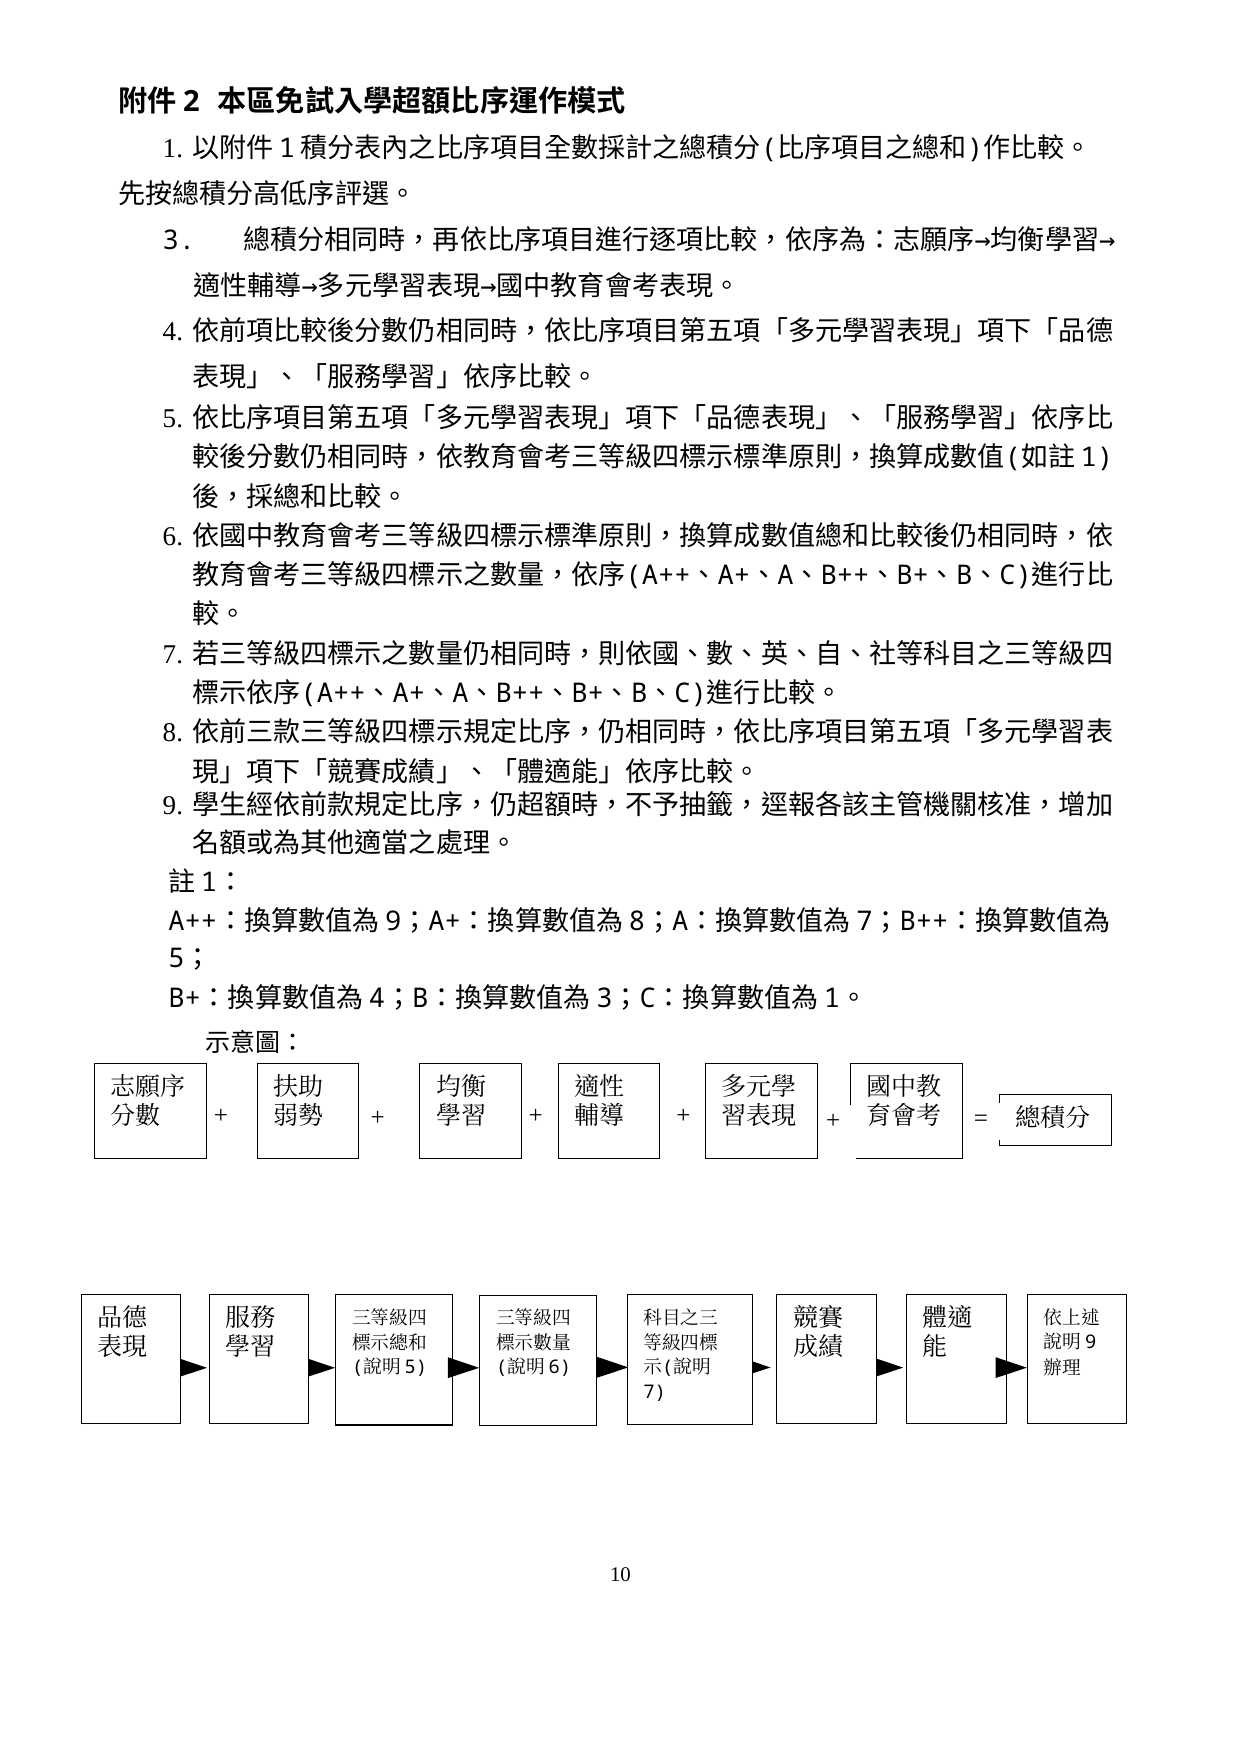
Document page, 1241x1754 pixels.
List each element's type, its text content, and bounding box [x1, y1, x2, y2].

text [420, 1064, 521, 1158]
text [670, 1129, 705, 1138]
text 總積分 [1015, 1103, 1095, 1131]
list 依前項比較後分數仍相同時，依比序項目第五項「多元學習表現」項下「品德表現」、「服務學習」依序比較。 [162, 304, 1122, 396]
text 註1： [168, 860, 1122, 899]
text 國中教育會考 [866, 1072, 946, 1130]
text + [207, 1100, 244, 1129]
text + [522, 1100, 558, 1129]
list 以附件1積分表內之比序項目全數採計之總積分(比序項目之總和)作比較。 [162, 121, 1122, 167]
list 依國中教育會考三等級四標示標準原則，換算成數值總和比較後仍相同時，依教育會考三等級四標示之數量，依序(A++、A+、A、B++、B+、B、C)進行比較。 [162, 514, 1122, 632]
text 均衡學習 [436, 1072, 505, 1130]
text [258, 1064, 358, 1158]
text [1000, 1095, 1111, 1145]
list 依前三款三等級四標示規定比序，仍相同時，依比序項目第五項「多元學習表 現」項下「競賽成績」、「體適能」依序比較。 [162, 710, 1122, 789]
list 依比序項目第五項「多元學習表現」項下「品德表現」、「服務學習」依序比較後分數仍相同時，依教育會考三等級四標示標準原則，換算成數值(如註1)後，採總和比較。 [162, 396, 1122, 514]
text A++：換算數值為9；A+：換算數值為8；A：換算數值為7；B++：換算數值為5； [168, 899, 1122, 976]
text 志願序分數 [111, 1072, 191, 1130]
text 多元學習表現 [721, 1072, 801, 1130]
text + [819, 1105, 856, 1133]
text 附件2 本區免試入學超額比序運作模式 [118, 75, 1122, 121]
text + [364, 1102, 412, 1130]
text [522, 1129, 558, 1141]
text + [670, 1100, 705, 1129]
text 依上述說明9辦理 [1043, 1303, 1111, 1379]
text = [967, 1103, 1004, 1131]
list 先按總積分高低序評選。 [0, 167, 1122, 212]
text 品德表現 [97, 1303, 164, 1361]
list 學生經依前款規定比序，仍超額時，不予抽籤，逕報各該主管機關核准，增加名額或為其他適當之處理。 [162, 789, 1122, 860]
list 總積分相同時，再依比序項目進行逐項比較，依序為：志願序→均衡學習→適性輔導→多元學習表現→國中教育會考表現。 [162, 212, 1122, 304]
text [706, 1064, 817, 1158]
text 適性輔導 [574, 1072, 644, 1130]
text B+：換算數值為4；B：換算數值為3；C：換算數值為1。 [168, 976, 1122, 1015]
text 競賽成績 [793, 1303, 860, 1361]
text 三等級四標示總和(說明5) [352, 1303, 437, 1379]
text 科目之三等級四標示(說明7) [643, 1303, 736, 1404]
text [207, 1129, 244, 1138]
text 三等級四標示數量(說明6) [496, 1303, 581, 1379]
text 體適能 [922, 1303, 990, 1361]
text 示意圖： [118, 1015, 1122, 1061]
text 服務學習 [225, 1303, 292, 1361]
list 若三等級四標示之數量仍相同時，則依國、數、英、自、社等科目之三等級四標示依序(A++、A+、A、B++、B+、B、C)進行比較。 [162, 632, 1122, 710]
text [559, 1064, 659, 1158]
text 扶助弱勢 [273, 1072, 342, 1130]
text [95, 1064, 206, 1158]
text [819, 1064, 962, 1159]
text [364, 1130, 412, 1142]
